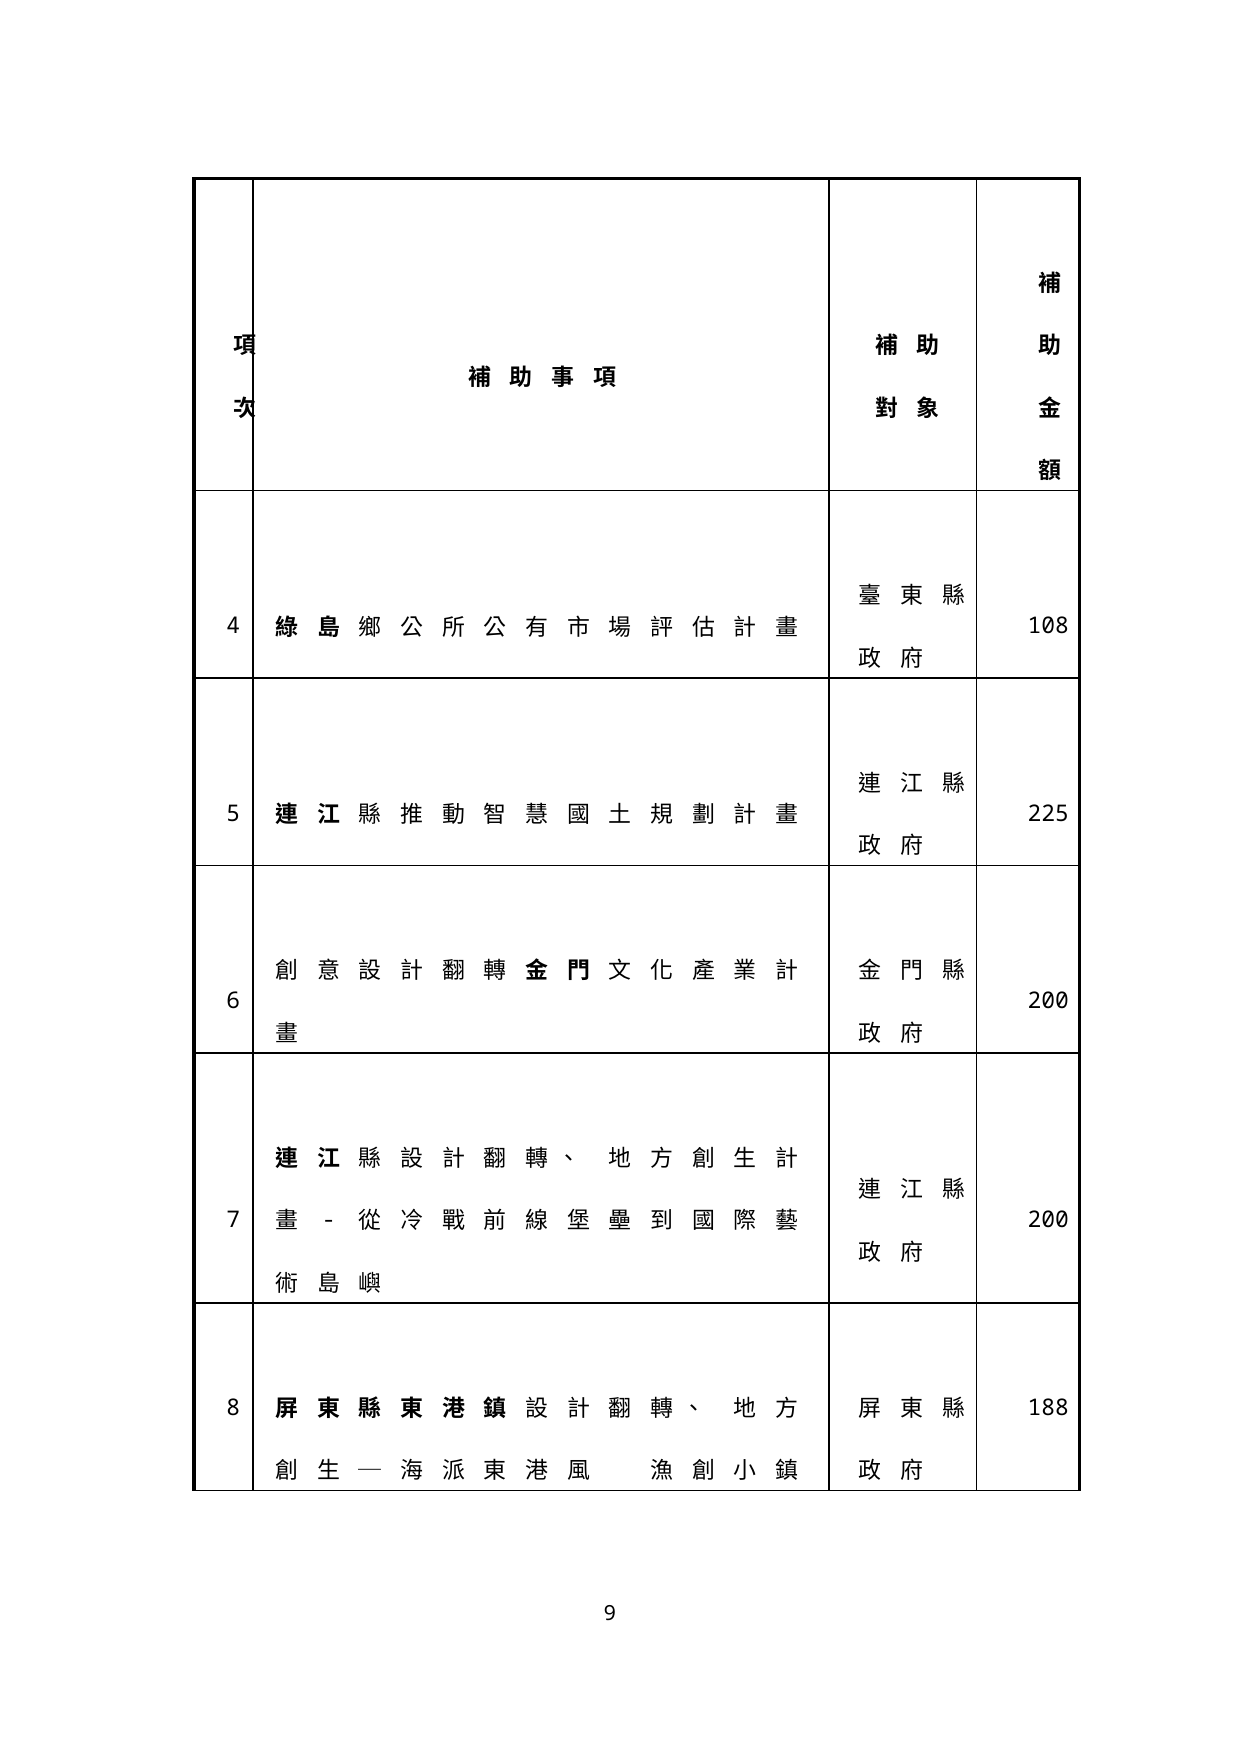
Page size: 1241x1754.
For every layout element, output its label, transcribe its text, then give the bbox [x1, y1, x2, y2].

table_cell 綠島鄉公所公有市場評估計畫 [254, 491, 828, 677]
table_cell 屏東縣政府 [830, 1304, 976, 1490]
table_cell 200 [977, 1054, 1078, 1302]
table_cell 6 [196, 866, 252, 1052]
table_cell 臺東縣政府 [830, 491, 976, 677]
table_cell 連江縣設計翻轉、地方創生計畫-從冷戰前線堡壘到國際藝術島嶼 [254, 1054, 828, 1302]
table_cell 創意設計翻轉金門文化產業計畫 [254, 866, 828, 1052]
table_cell 8 [196, 1304, 252, 1490]
table_header 補助事項 [254, 180, 828, 490]
table_cell 225 [977, 679, 1078, 865]
table_header 補助金額 [977, 180, 1078, 490]
table_cell 屏東縣東港鎮設計翻轉、地方創生─海派東港風 漁創小鎮 [254, 1304, 828, 1490]
table_cell 連江縣政府 [830, 1054, 976, 1302]
table_cell 7 [196, 1054, 252, 1302]
table_cell 金門縣政府 [830, 866, 976, 1052]
table_cell 連江縣推動智慧國土規劃計畫 [254, 679, 828, 865]
table_header 項次 [196, 180, 252, 490]
table_cell 188 [977, 1304, 1078, 1490]
table_cell 200 [977, 866, 1078, 1052]
table_cell 5 [196, 679, 252, 865]
table_cell 108 [977, 491, 1078, 677]
table_cell 4 [196, 491, 252, 677]
table_cell 連江縣政府 [830, 679, 976, 865]
table_header 補助對象 [830, 180, 976, 490]
